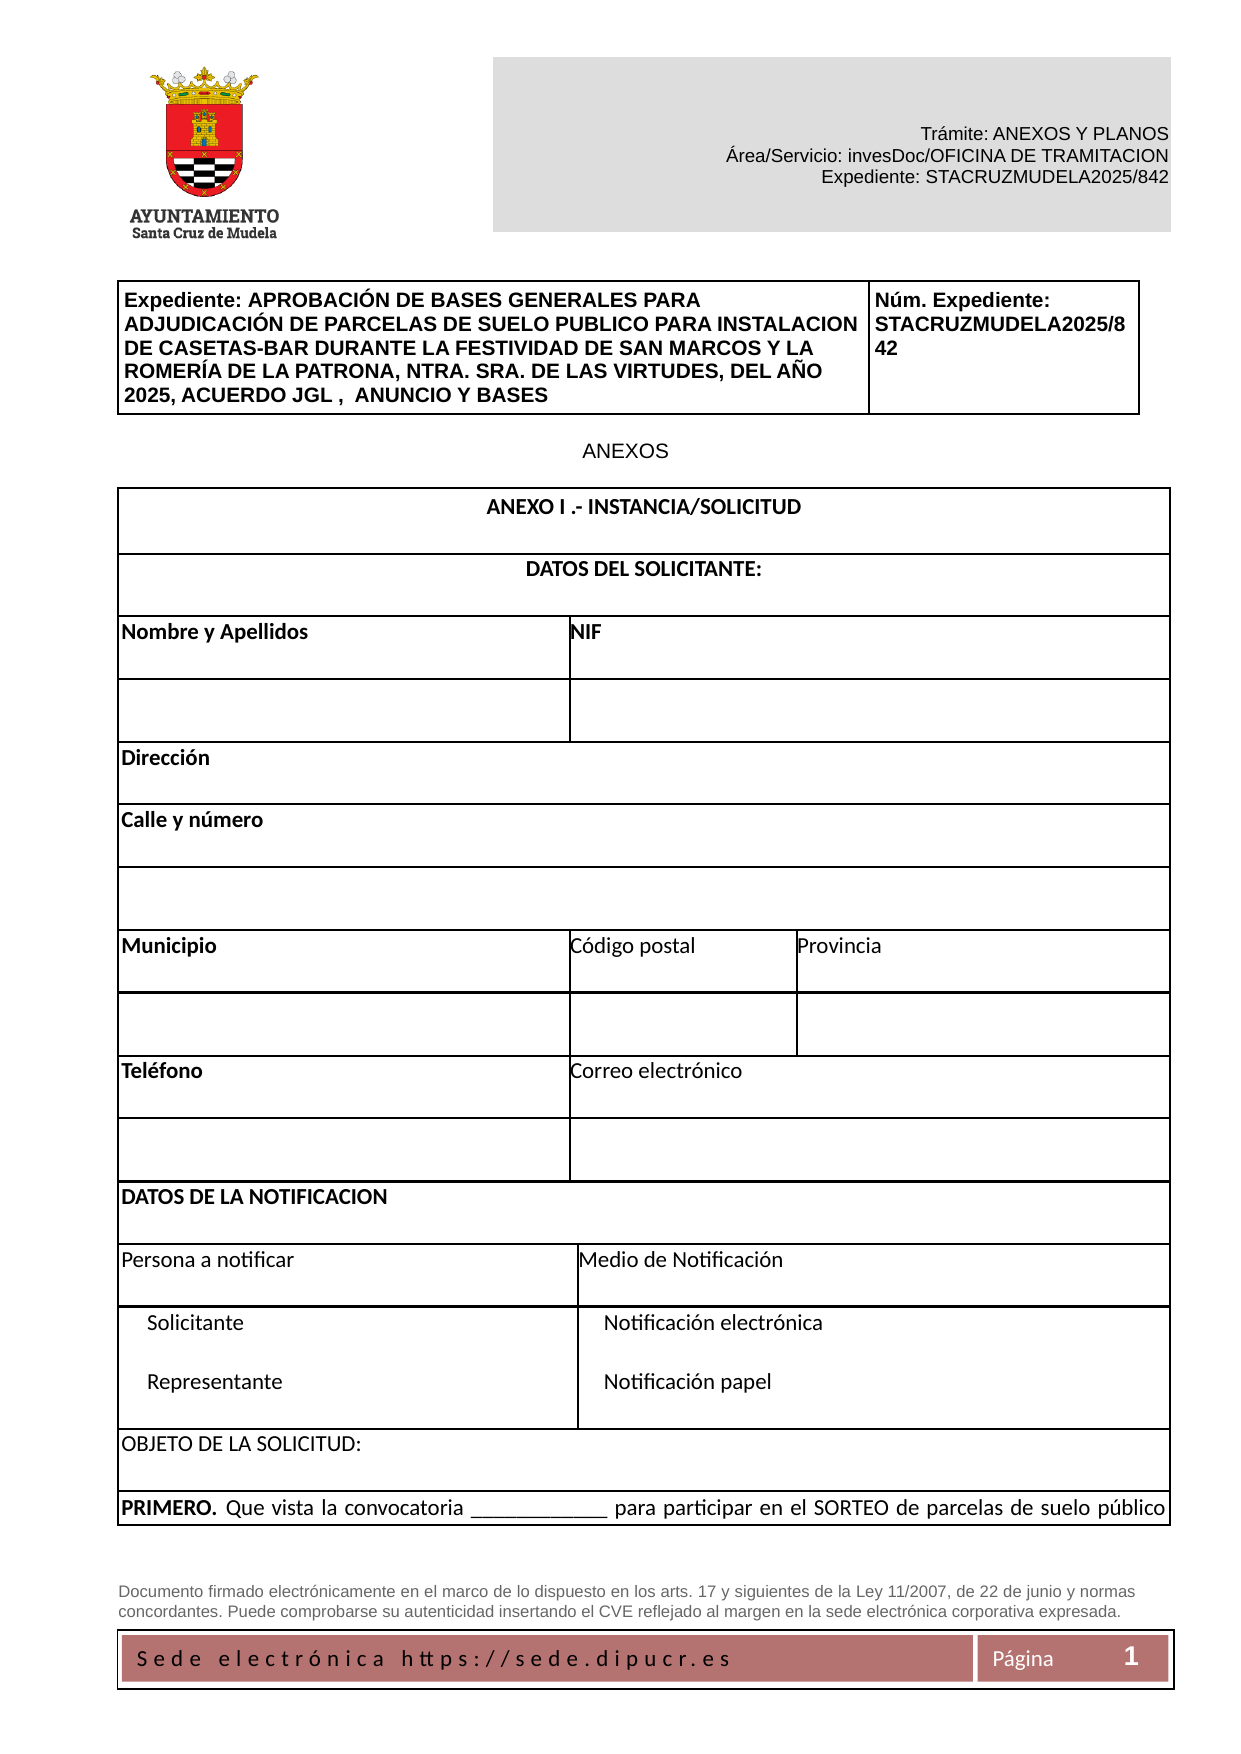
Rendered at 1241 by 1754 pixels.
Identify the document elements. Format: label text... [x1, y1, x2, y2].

table_header Núm. Expediente: STACRUZMUDELA2025/842 [870, 282, 1138, 413]
table_cell [798, 994, 1169, 1054]
table_cell Persona a notificar [119, 1245, 577, 1305]
table_cell [571, 680, 1169, 741]
table_cell OBJETO DE LA SOLICITUD: [119, 1430, 1169, 1490]
table_cell Nombre y Apellidos [119, 617, 569, 677]
table_cell Provincia [798, 931, 1169, 991]
table_cell Teléfono [119, 1057, 569, 1117]
table_cell Medio de Notificación [579, 1245, 1169, 1305]
table_cell Código postal [571, 931, 796, 991]
table_cell Dirección [119, 743, 1169, 803]
table_cell [119, 1119, 569, 1180]
table_cell Municipio [119, 931, 569, 991]
table_cell [571, 1119, 1169, 1180]
table_cell  Solicitante  Representante [119, 1308, 577, 1427]
table_cell DATOS DE LA NOTIFICACION [119, 1183, 1169, 1243]
picture [125, 63, 283, 241]
table_header ANEXO I .- INSTANCIA/SOLICITUD [119, 489, 1169, 552]
table_cell Correo electrónico [571, 1057, 1169, 1117]
table_cell [119, 994, 569, 1054]
table_cell DATOS DEL SOLICITANTE: [119, 555, 1169, 615]
table_cell PRIMERO. Que vista la convocatoria ____________ para participar en el SORTEO de parcelas de suelo público [119, 1492, 1169, 1524]
table_cell [571, 994, 796, 1054]
table_cell Calle y número [119, 805, 1169, 866]
text ANEXOS [118, 439, 1138, 463]
table_cell NIF [571, 617, 1169, 677]
table_cell  Notificación electrónica  Notificación papel [579, 1308, 1169, 1427]
table_cell [119, 680, 569, 741]
table_header Expediente: APROBACIÓN DE BASES GENERALES PARA ADJUDICACIÓN DE PARCELAS DE SUELO PUBLICO PARA INSTALACION DE CASETAS-BAR DURANTE LA FESTIVIDAD DE SAN MARCOS Y LA ROMERÍA DE LA PATRONA, NTRA. SRA. DE LAS VIRTUDES, DEL AÑO 2025, ACUERDO JGL , ANUNCIO Y BASES [119, 282, 868, 413]
table_cell [119, 868, 1169, 929]
